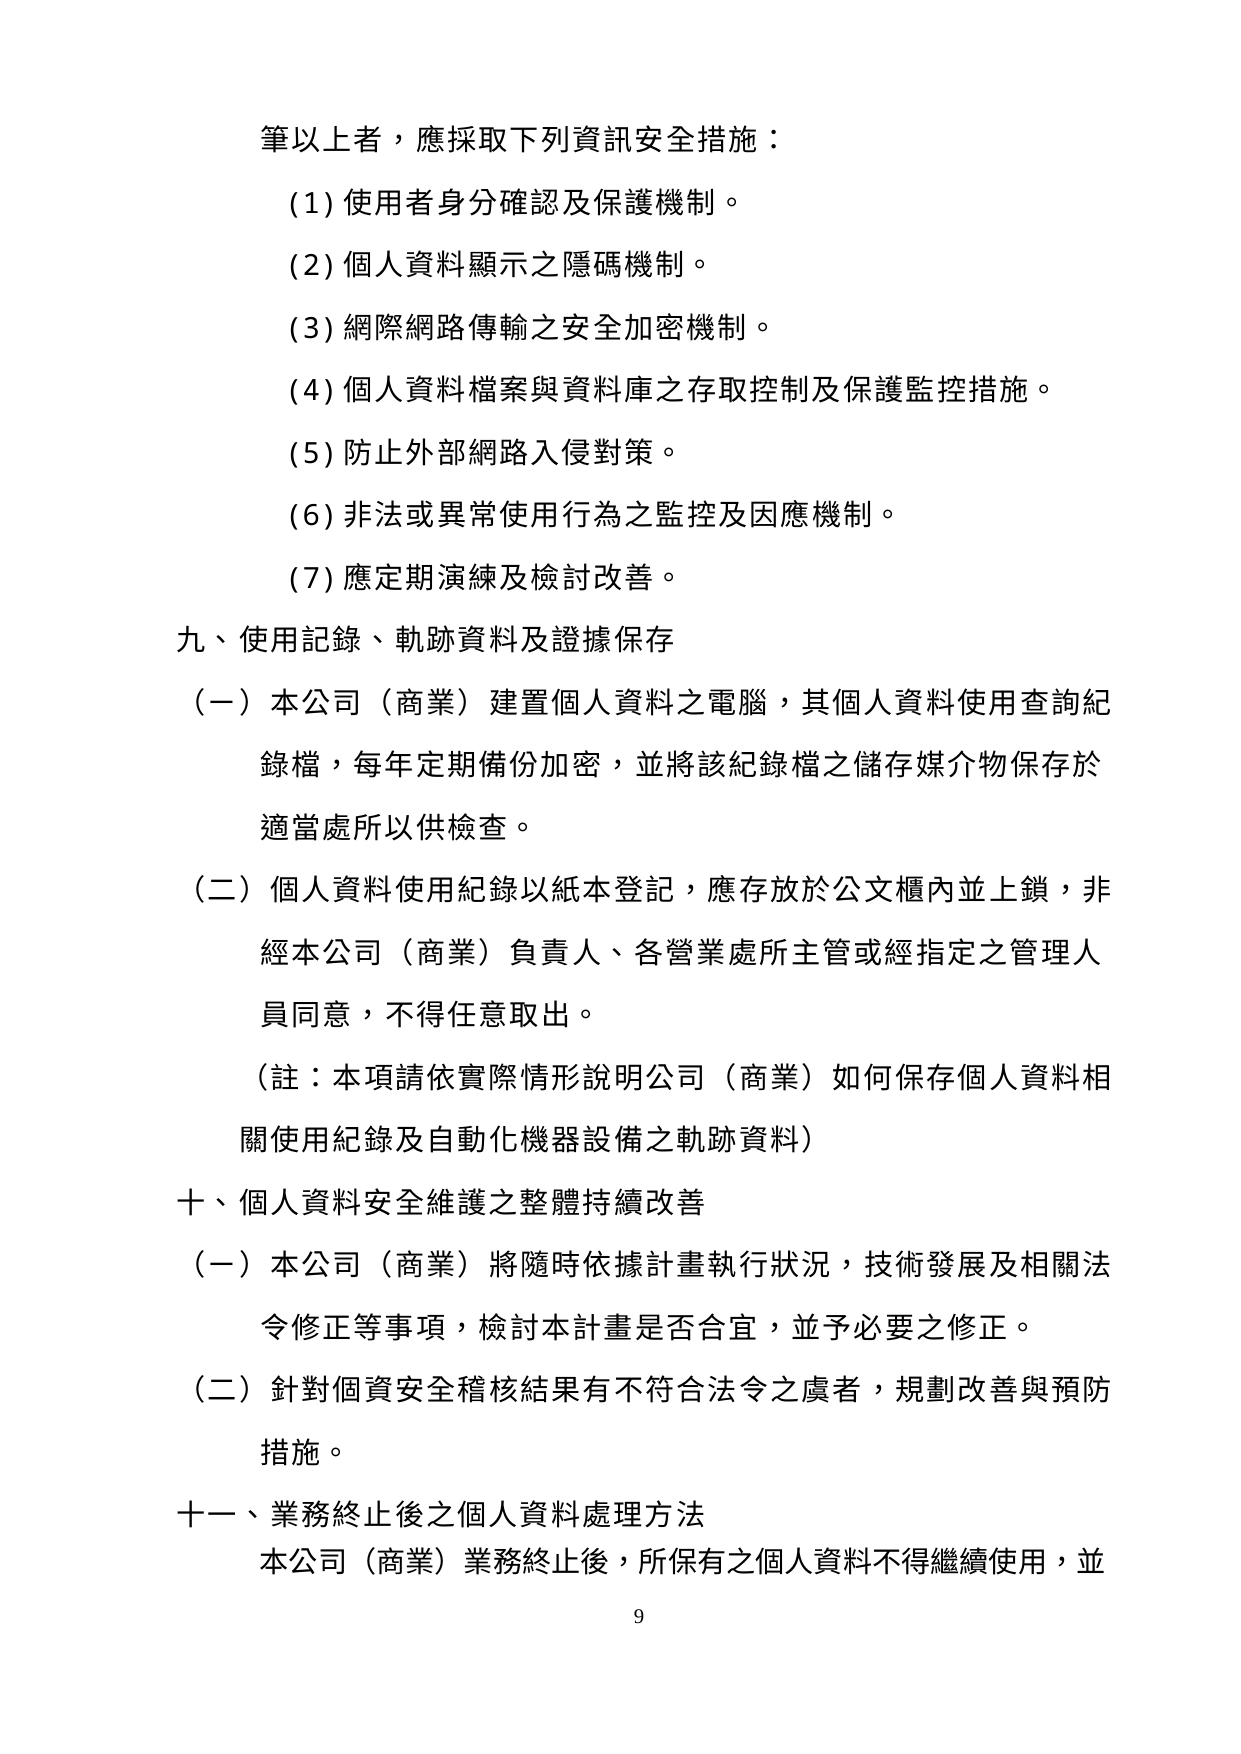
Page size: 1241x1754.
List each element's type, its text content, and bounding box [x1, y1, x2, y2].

text (7)應定期演練及檢討改善。 [171, 534, 1123, 596]
text 十一、業務終止後之個人資料處理方法 [172, 1471, 1123, 1534]
text 九、使用記錄、軌跡資料及證據保存 [172, 596, 1123, 659]
text (4)個人資料檔案與資料庫之存取控制及保護監控措施。 [171, 346, 1123, 409]
text 十、個人資料安全維護之整體持續改善 [172, 1159, 1123, 1221]
text (3)網際網路傳輸之安全加密機制。 [171, 284, 1123, 346]
text (1)使用者身分確認及保護機制。 [171, 159, 1123, 221]
text （ㄧ）本公司（商業）建置個人資料之電腦，其個人資料使用查詢紀錄檔，每年定期備份加密，並將該紀錄檔之儲存媒介物保存於適當處所以供檢查。 [171, 659, 1123, 846]
text （二）針對個資安全稽核結果有不符合法令之虞者，規劃改善與預防措施。 [171, 1346, 1123, 1471]
text (2)個人資料顯示之隱碼機制。 [171, 221, 1123, 284]
text 筆以上者，應採取下列資訊安全措施： [171, 96, 1123, 159]
text (5)防止外部網路入侵對策。 [171, 409, 1123, 471]
text （註：本項請依實際情形說明公司（商業）如何保存個人資料相關使用紀錄及自動化機器設備之軌跡資料） [229, 1034, 1123, 1159]
text 本公司（商業）業務終止後，所保有之個人資料不得繼續使用，並 [259, 1534, 1123, 1583]
text （ㄧ）本公司（商業）將隨時依據計畫執行狀況，技術發展及相關法令修正等事項，檢討本計畫是否合宜，並予必要之修正。 [171, 1221, 1123, 1346]
text (6)非法或異常使用行為之監控及因應機制。 [171, 471, 1123, 534]
text （二）個人資料使用紀錄以紙本登記，應存放於公文櫃內並上鎖，非經本公司（商業）負責人、各營業處所主管或經指定之管理人員同意，不得任意取出。 [171, 846, 1123, 1034]
